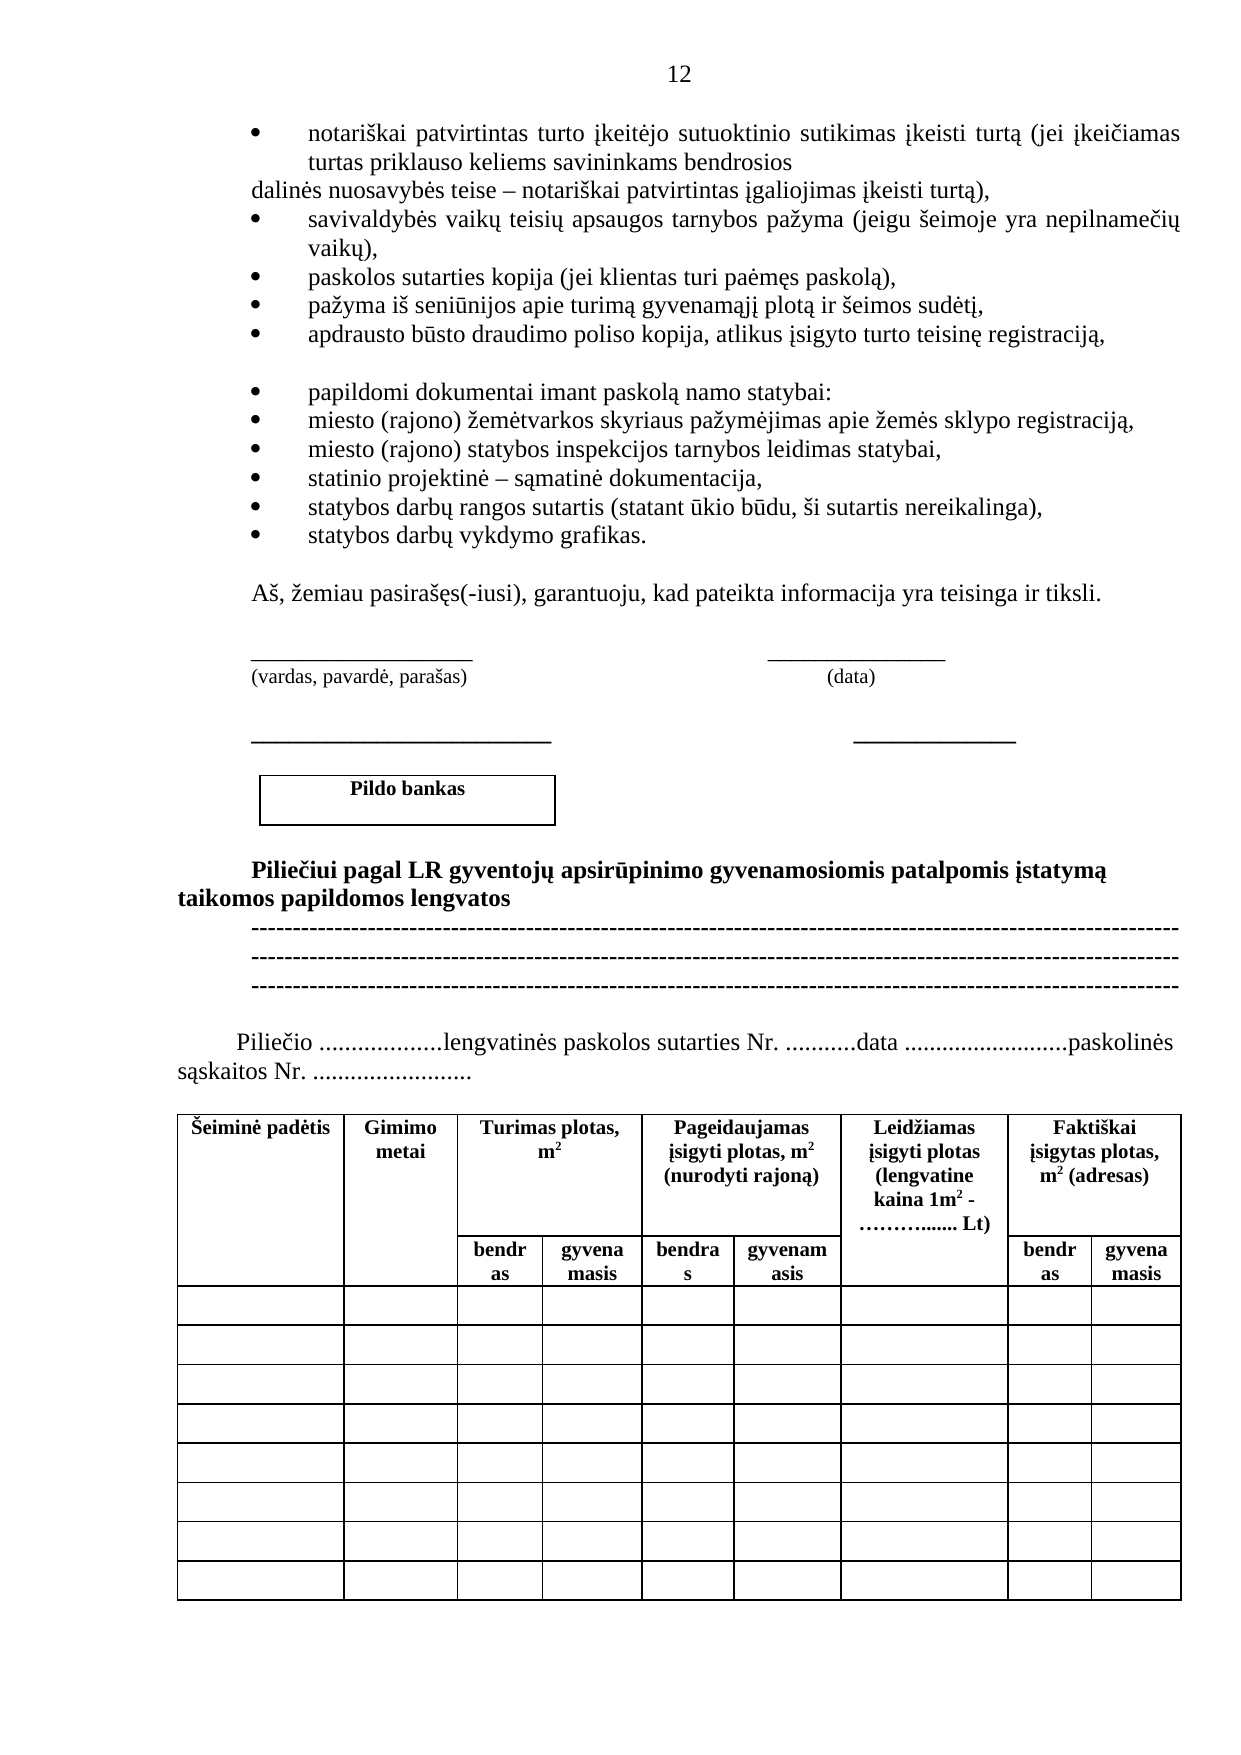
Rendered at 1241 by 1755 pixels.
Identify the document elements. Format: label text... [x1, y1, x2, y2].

table_cell [842, 1235, 1007, 1285]
table_cell [643, 1365, 733, 1403]
table_cell [1092, 1483, 1180, 1521]
table_cell [345, 1287, 457, 1324]
table_cell [842, 1444, 1007, 1481]
table_cell [842, 1522, 1007, 1560]
text Piliečio lengvatinės paskolos sutarties Nr. data paskolinės [177, 1027, 1181, 1056]
table_cell [178, 1444, 343, 1481]
table_cell [178, 1326, 343, 1363]
table_cell [345, 1326, 457, 1363]
table_cell bendras [1009, 1237, 1091, 1285]
text  notariškai patvirtintas turto įkeitėjo sutuoktinio sutikimas įkeisti turtą (jei įkeičiamas turtas priklauso keliems savininkams bendrosios [251, 118, 1181, 176]
table_cell [178, 1287, 343, 1324]
table_cell [735, 1562, 840, 1599]
table_cell [458, 1326, 542, 1363]
table_cell [345, 1522, 457, 1560]
table_cell [1009, 1444, 1091, 1481]
table_cell [842, 1405, 1007, 1442]
text  papildomi dokumentai imant paskolą namo statybai: [251, 377, 1181, 406]
table_cell [1092, 1562, 1180, 1599]
table_cell [643, 1326, 733, 1363]
text  savivaldybės vaikų teisių apsaugos tarnybos pažyma (jeigu šeimoje yra nepilnamečių vaikų), [251, 204, 1181, 262]
text Aš, žemiau pasirašęs(-iusi), garantuoju, kad pateikta informacija yra teisinga ir tiksli. [177, 578, 1181, 607]
table_cell [1092, 1287, 1180, 1324]
table_cell [178, 1365, 343, 1403]
table_cell [1092, 1405, 1180, 1442]
table_cell [1092, 1444, 1180, 1481]
text  paskolos sutarties kopija (jei klientas turi paėmęs paskolą), [251, 262, 1181, 291]
text  statybos darbų rangos sutartis (statant ūkio būdu, ši sutartis nereikalinga), [251, 492, 1181, 521]
table_cell [735, 1365, 840, 1403]
table_cell [345, 1365, 457, 1403]
table_cell [842, 1483, 1007, 1521]
table_cell [543, 1522, 641, 1560]
table_cell [458, 1522, 542, 1560]
table_cell [842, 1326, 1007, 1363]
table_header Pageidaujamas įsigyti plotas, m2 (nurodyti rajoną) [643, 1115, 840, 1235]
table_cell [345, 1483, 457, 1521]
table_cell [458, 1444, 542, 1481]
table_cell [1092, 1522, 1180, 1560]
table_cell [643, 1405, 733, 1442]
table_cell [543, 1444, 641, 1481]
table_cell [643, 1522, 733, 1560]
table_cell [735, 1522, 840, 1560]
table_cell [261, 800, 554, 824]
table_cell [842, 1287, 1007, 1324]
text sąskaitos Nr. [177, 1056, 1181, 1085]
table_header Pildo bankas [261, 776, 554, 800]
table_cell [1009, 1483, 1091, 1521]
table_cell [842, 1562, 1007, 1599]
table_header Gimimo metai [345, 1115, 457, 1235]
table_cell [735, 1326, 840, 1363]
table_cell [543, 1483, 641, 1521]
table_cell [1009, 1287, 1091, 1324]
table_cell [842, 1365, 1007, 1403]
table_cell bendras [643, 1237, 733, 1285]
table_cell gyvenamasis [543, 1237, 641, 1285]
text  statinio projektinė – sąmatinė dokumentacija, [251, 463, 1181, 492]
table_cell [1092, 1365, 1180, 1403]
table_cell [643, 1483, 733, 1521]
table_cell [178, 1235, 343, 1285]
text  miesto (rajono) žemėtvarkos skyriaus pažymėjimas apie žemės sklypo registraciją, [251, 406, 1181, 434]
table_cell [1092, 1326, 1180, 1363]
text  apdrausto būsto draudimo poliso kopija, atlikus įsigyto turto teisinę registraciją, [251, 319, 1181, 348]
table_cell [543, 1365, 641, 1403]
text ________________________ _____________ [177, 717, 1181, 746]
table_cell [345, 1405, 457, 1442]
table_header Turimas plotas, m2 [458, 1115, 641, 1235]
table_cell [458, 1405, 542, 1442]
table_cell [1009, 1365, 1091, 1403]
table_cell [178, 1522, 343, 1560]
text  pažyma iš seniūnijos apie turimą gyvenamąjį plotą ir šeimos sudėtį, [251, 291, 1181, 319]
table_cell bendras [458, 1237, 542, 1285]
table_cell gyvenamasis [735, 1237, 840, 1285]
table_cell [1009, 1405, 1091, 1442]
table_header Faktiškai įsigytas plotas, m2 (adresas) [1009, 1115, 1180, 1235]
text  miesto (rajono) statybos inspekcijos tarnybos leidimas statybai, [251, 434, 1181, 463]
table_cell [458, 1365, 542, 1403]
table_cell [543, 1287, 641, 1324]
table_cell [458, 1287, 542, 1324]
text Piliečiui pagal LR gyventojų apsirūpinimo gyvenamosiomis patalpomis įstatymą taikomos papildomos lengvatos [177, 855, 1181, 912]
table_cell [345, 1562, 457, 1599]
table_cell [1009, 1326, 1091, 1363]
table_cell [543, 1326, 641, 1363]
table_cell [735, 1287, 840, 1324]
table_cell [643, 1287, 733, 1324]
table_cell gyvenamasis [1092, 1237, 1180, 1285]
table_header Leidžiamas įsigyti plotas (lengvatine kaina 1m2 -………....... Lt) [842, 1115, 1007, 1235]
table_cell [458, 1562, 542, 1599]
text dalinės nuosavybės teise – notariškai patvirtintas įgaliojimas įkeisti turtą), [251, 176, 1181, 204]
table_cell [643, 1444, 733, 1481]
table_cell [345, 1444, 457, 1481]
table_cell [735, 1444, 840, 1481]
table_cell [735, 1405, 840, 1442]
table_cell [643, 1562, 733, 1599]
table_cell [178, 1562, 343, 1599]
table_cell [1009, 1562, 1091, 1599]
table_cell [458, 1483, 542, 1521]
text  statybos darbų vykdymo grafikas. [251, 521, 1181, 549]
table_cell [178, 1405, 343, 1442]
table_cell [345, 1235, 457, 1285]
text (vardas, pavardė, parašas) (data) [177, 664, 1181, 688]
table_cell [543, 1562, 641, 1599]
table_header Šeiminė padėtis [178, 1115, 343, 1235]
table_cell [735, 1483, 840, 1521]
table_cell [178, 1483, 343, 1521]
table_cell [543, 1405, 641, 1442]
table_cell [1009, 1522, 1091, 1560]
